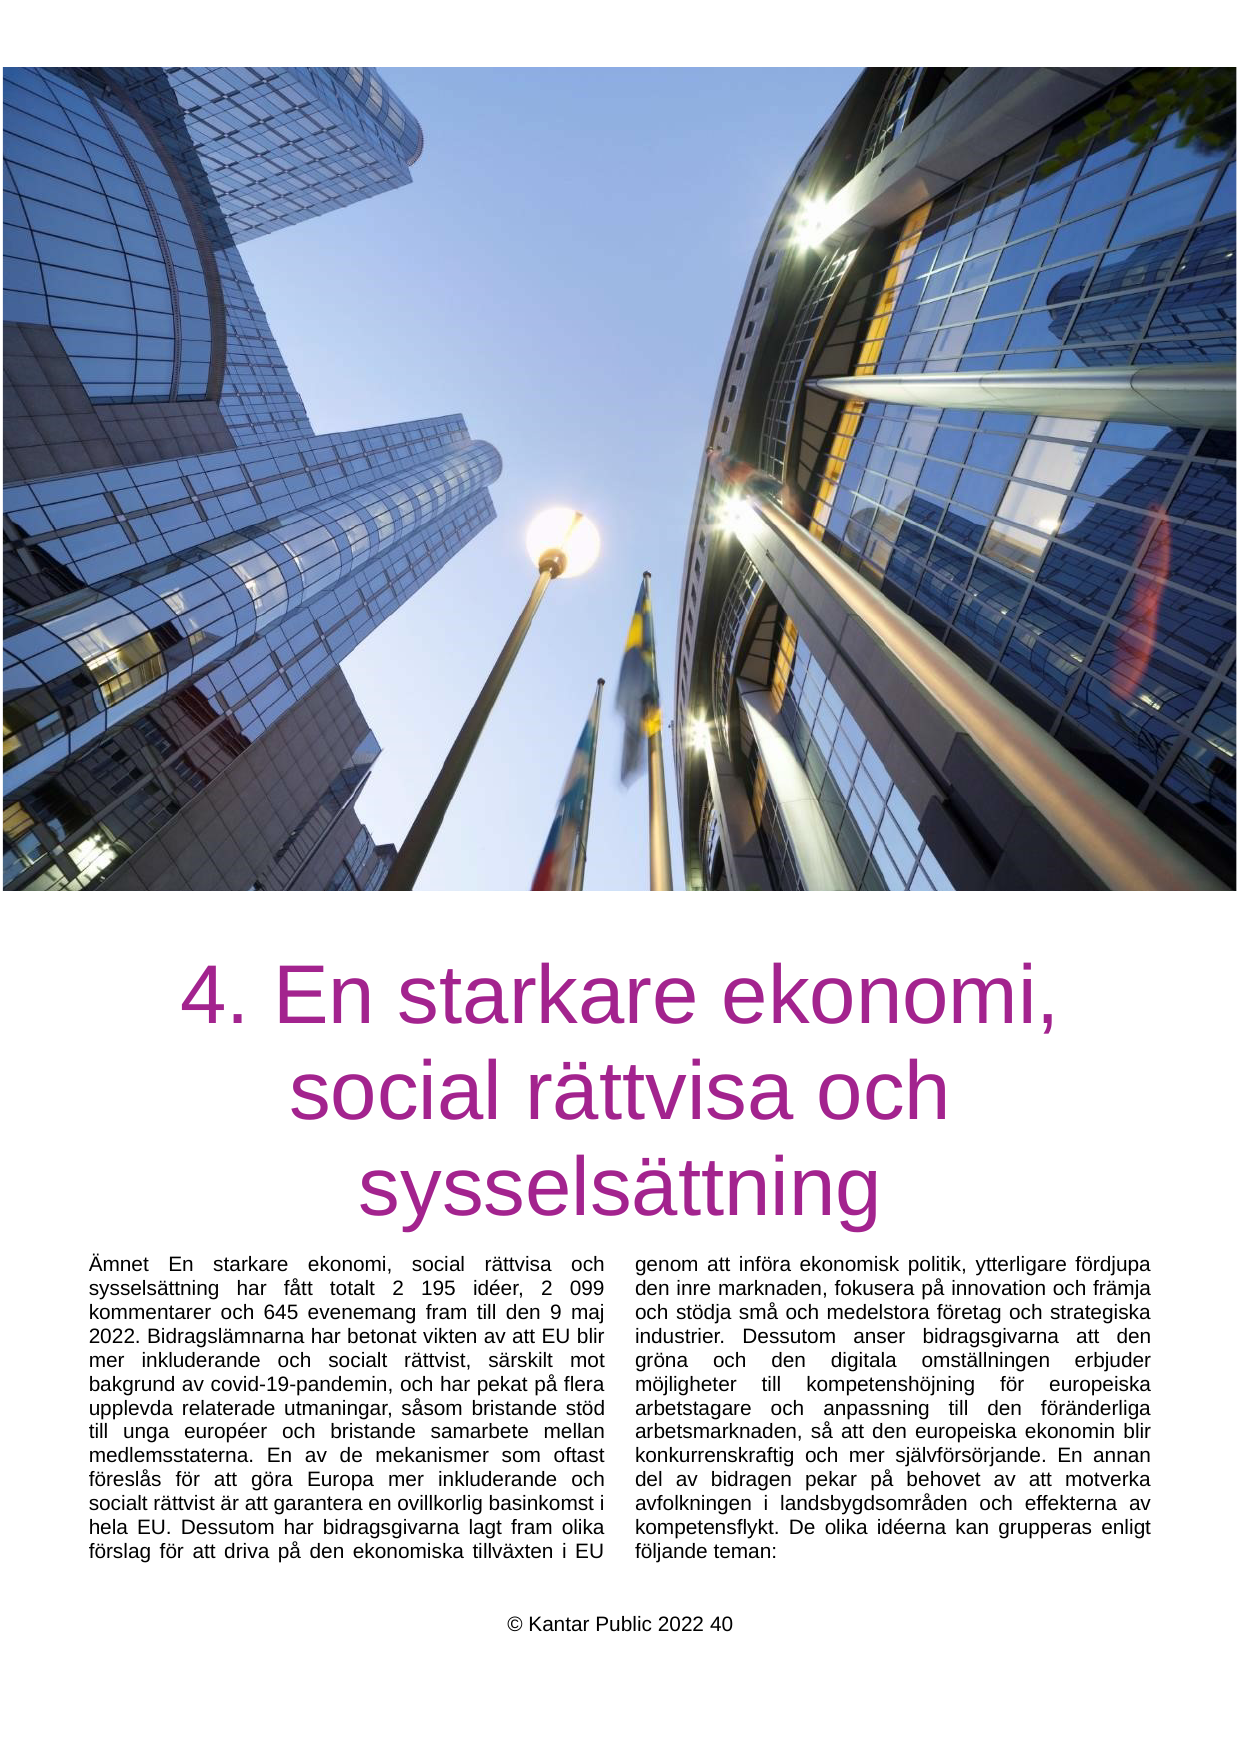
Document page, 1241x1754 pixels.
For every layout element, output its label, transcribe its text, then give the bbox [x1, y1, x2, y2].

text Ämnet En starkare ekonomi, social rättvisa och sysselsättning har fått totalt 2 195 idéer, 2 099 kommentarer och 645 evenemang fram till den 9 maj 2022. Bidragslämnarna har betonat vikten av att EU blir mer inkluderande och socialt rättvist, särskilt mot bakgrund av covid-19-pandemin, och har pekat på flera upplevda relaterade utmaningar, såsom bristande stöd till unga européer och bristande samarbete mellan medlemsstaterna. En av de mekanismer som oftast föreslås för att göra Europa mer inkluderande och socialt rättvist är att garantera en ovillkorlig basinkomst i hela EU. Dessutom har bidragsgivarna lagt fram olika förslag för att driva på den ekonomiska tillväxten i EU [88, 1252, 605, 1563]
text genom att införa ekonomisk politik, ytterligare fördjupa den inre marknaden, fokusera på innovation och främja och stödja små och medelstora företag och strategiska industrier. Dessutom anser bidragsgivarna att den gröna och den digitala omställningen erbjuder möjligheter till kompetenshöjning för europeiska arbetstagare och anpassning till den föränderliga arbetsmarknaden, så att den europeiska ekonomin blir konkurrenskraftig och mer självförsörjande. En annan del av bidragen pekar på behovet av att motverka avfolkningen i landsbygdsområden och effekterna av kompetensflykt. De olika idéerna kan grupperas enligt följande teman: [635, 1252, 1152, 1563]
picture [2, 67, 1237, 891]
subtitle 4. En starkare ekonomi, social rättvisa och sysselsättning [88, 946, 1152, 1233]
